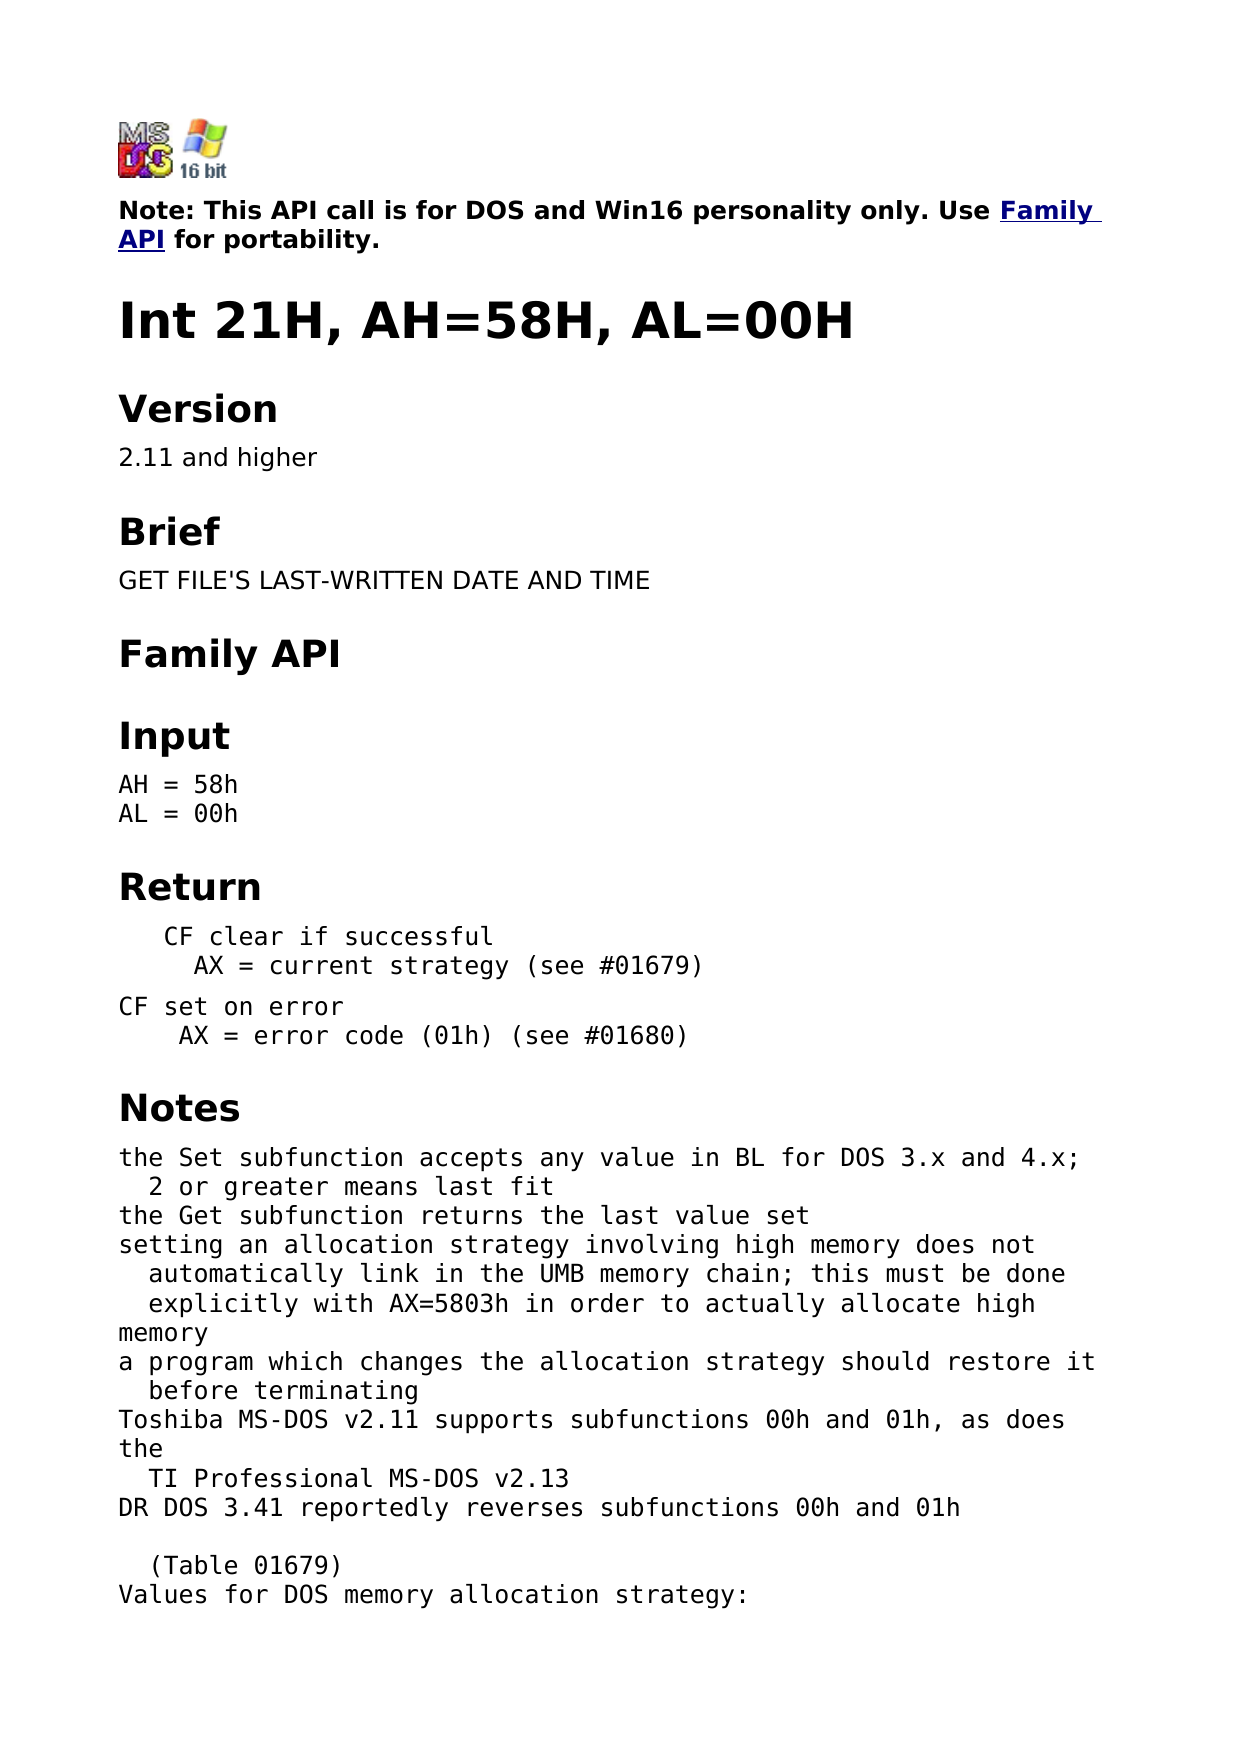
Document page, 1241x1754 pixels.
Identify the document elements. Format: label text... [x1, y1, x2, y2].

text CF clear if successful AX = current strategy (see #01679) [118, 922, 1122, 980]
text GET FILE'S LAST-WRITTEN DATE AND TIME [118, 566, 1122, 596]
picture [118, 122, 173, 178]
subtitle Int 21H, AH=58H, AL=00H [118, 292, 1122, 350]
text Note: This API call is for DOS and Win16 personality only. Use Family API for portability. [118, 196, 1122, 254]
text the Set subfunction accepts any value in BL for DOS 3.x and 4.x; 2 or greater means last fit the Get subfunction returns the last value set setting an allocation strategy involving high memory does not automatically link in the UMB memory chain; this must be done explicitly with AX=5803h in order to actually allocate high memory a program which changes the allocation strategy should restore it before terminating Toshiba MS-DOS v2.11 supports subfunctions 00h and 01h, as does the TI Professional MS-DOS v2.13 DR DOS 3.41 reportedly reverses subfunctions 00h and 01h (Table 01679) Values for DOS memory allocation strategy: [118, 1143, 1122, 1610]
subtitle Input [118, 714, 1122, 758]
subtitle Notes [118, 1087, 1122, 1131]
text CF set on error AX = error code (01h) (see #01680) [118, 992, 1122, 1050]
text 2.11 and higher [118, 444, 1122, 473]
subtitle Brief [118, 510, 1122, 554]
subtitle Return [118, 866, 1122, 909]
text AH = 58h AL = 00h [118, 770, 1122, 829]
subtitle Version [118, 387, 1122, 431]
picture [180, 118, 228, 178]
subtitle Family API [118, 633, 1122, 677]
